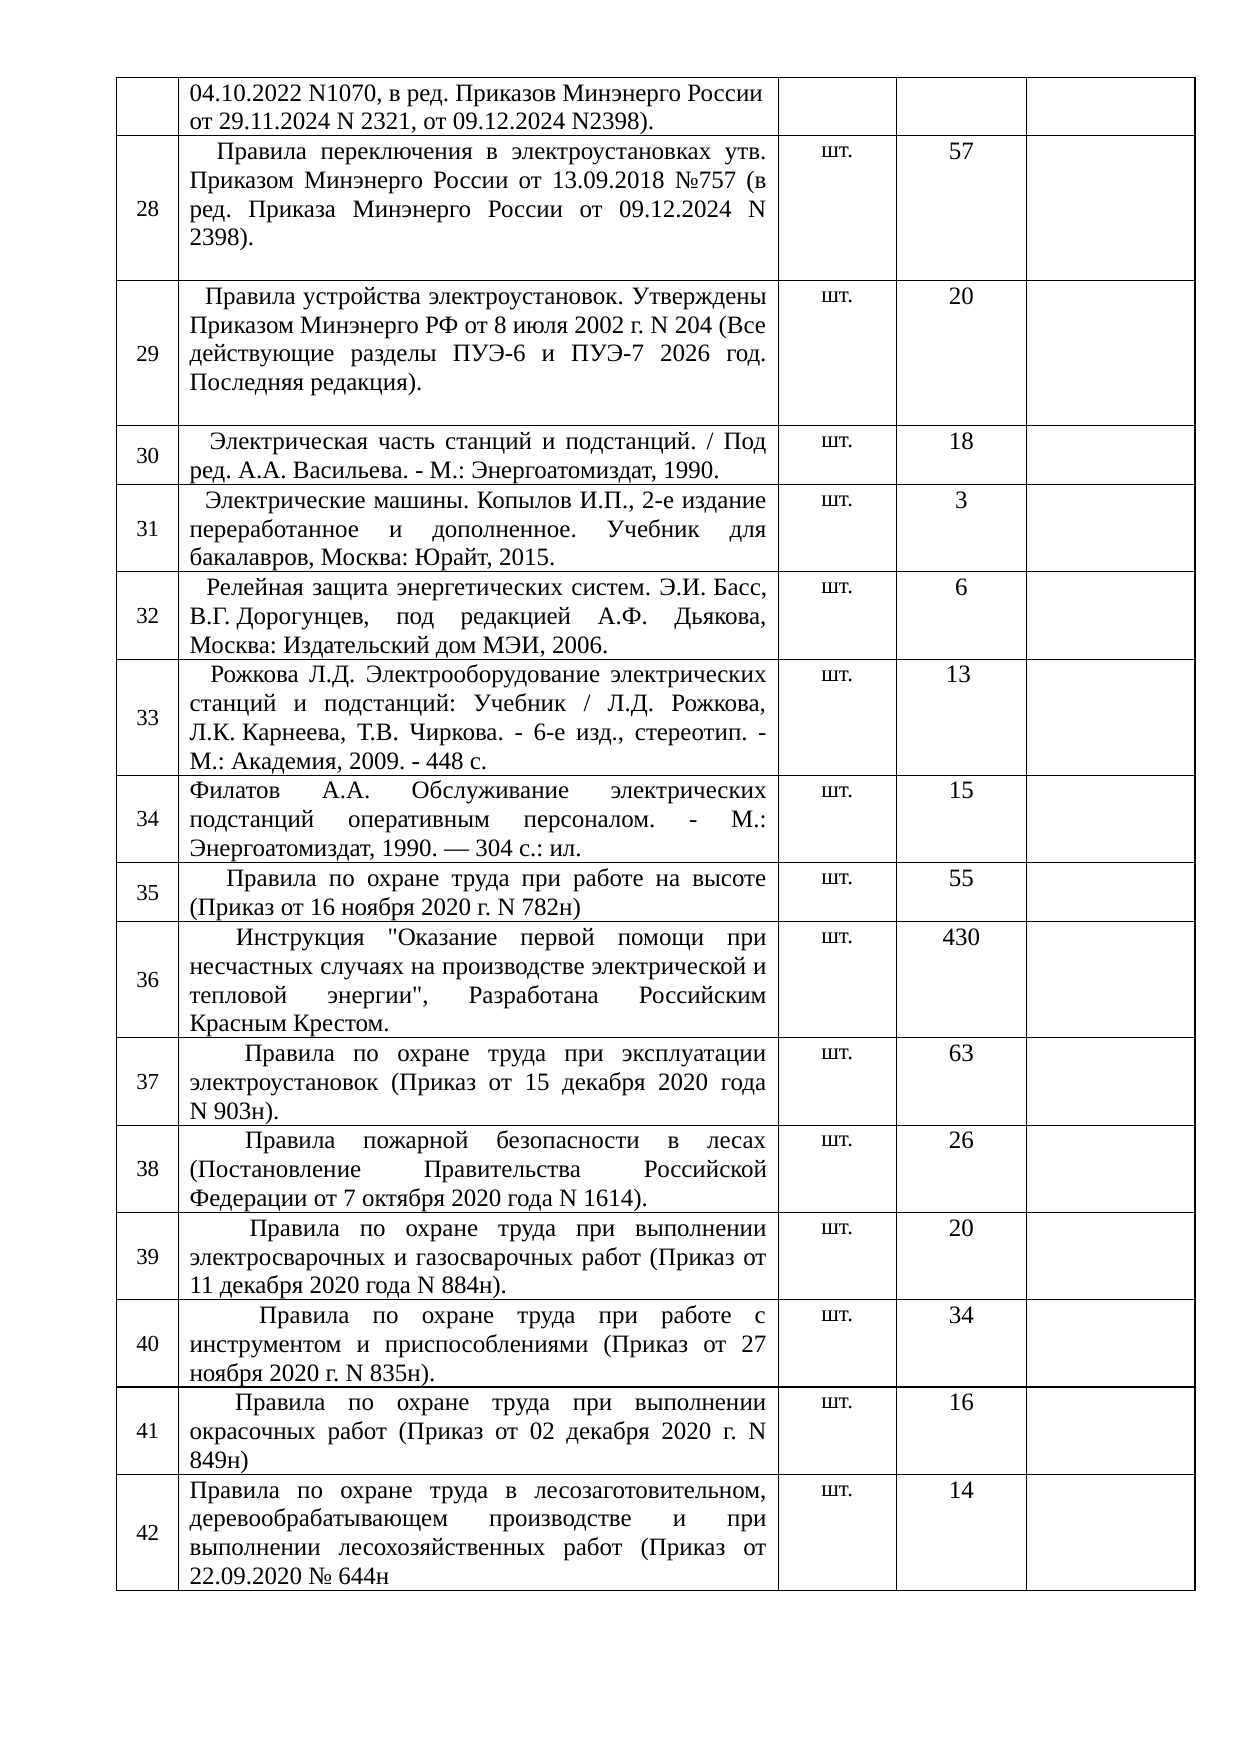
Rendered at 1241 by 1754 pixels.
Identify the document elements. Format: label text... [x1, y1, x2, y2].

table_cell 34 [117, 776, 178, 862]
table_cell шт. [779, 660, 896, 774]
table_cell шт. [779, 1213, 896, 1299]
table_cell 30 [117, 426, 178, 484]
table_cell 16 [897, 1388, 1026, 1474]
table_cell шт. [779, 776, 896, 862]
table_cell Правила по охране труда при эксплуатации электроустановок (Приказ от 15 декабря 2020 года N 903н). [179, 1038, 778, 1124]
table_cell [1027, 572, 1194, 658]
table_cell Инструкция "Оказание первой помощи при несчастных случаях на производстве электрической и тепловой энергии", Разработана Российским Красным Крестом. [179, 922, 778, 1037]
table_cell [1027, 426, 1194, 484]
table_cell 37 [117, 1038, 178, 1124]
table_cell шт. [779, 136, 896, 280]
table_cell Правила устройства электроустановок. Утверждены Приказом Минэнерго РФ от 8 июля 2002 г. N 204 (Все действующие разделы ПУЭ-6 и ПУЭ-7 2026 год. Последняя редакция). [179, 281, 778, 425]
table_cell [1027, 1213, 1194, 1299]
table_cell 26 [897, 1126, 1026, 1212]
table_cell 31 [117, 485, 178, 571]
table_cell Правила по охране труда в лесозаготовительном, деревообрабатывающем производстве и при выполнении лесохозяйственных работ (Приказ от 22.09.2020 № 644н [179, 1475, 778, 1590]
table_cell 35 [117, 863, 178, 921]
table_cell [1027, 660, 1194, 774]
table_cell Правила по охране труда при выполнении окрасочных работ (Приказ от 02 декабря 2020 г. N 849н) [179, 1388, 778, 1474]
table_cell 39 [117, 1213, 178, 1299]
table_cell 57 [897, 136, 1026, 280]
table_cell Филатов А.А. Обслуживание электрических подстанций оперативным персоналом. - М.: Энергоатомиздат, 1990. — 304 с.: ил. [179, 776, 778, 862]
table_cell [1027, 1038, 1194, 1124]
table_cell 33 [117, 660, 178, 774]
table_cell шт. [779, 922, 896, 1037]
table_cell шт. [779, 485, 896, 571]
table_cell 13 [897, 660, 1026, 774]
table_cell 29 [117, 281, 178, 425]
table_cell 430 [897, 922, 1026, 1037]
table_cell 38 [117, 1126, 178, 1212]
table_cell 40 [117, 1300, 178, 1386]
table_cell [779, 78, 896, 135]
table_cell [117, 78, 178, 135]
table_cell 41 [117, 1388, 178, 1474]
table_cell шт. [779, 1475, 896, 1590]
table_cell шт. [779, 1038, 896, 1124]
table_cell шт. [779, 281, 896, 425]
table_cell 34 [897, 1300, 1026, 1386]
table_cell [897, 78, 1026, 135]
table_cell шт. [779, 1300, 896, 1386]
table_cell [1027, 78, 1194, 135]
table_cell 04.10.2022 N1070, в ред. Приказов Минэнерго России от 29.11.2024 N 2321, от 09.12.2024 N2398). [179, 78, 778, 135]
table_cell 55 [897, 863, 1026, 921]
table_cell 63 [897, 1038, 1026, 1124]
table_cell шт. [779, 1388, 896, 1474]
table_cell [1027, 485, 1194, 571]
table_cell [1027, 922, 1194, 1037]
table_cell 20 [897, 281, 1026, 425]
table_cell Правила пожарной безопасности в лесах (Постановление Правительства Российской Федерации от 7 октября 2020 года N 1614). [179, 1126, 778, 1212]
table_cell Электрические машины. Копылов И.П., 2-е издание переработанное и дополненное. Учебник для бакалавров, Москва: Юрайт, 2015. [179, 485, 778, 571]
table_cell шт. [779, 426, 896, 484]
table_cell Рожкова Л.Д. Электрооборудование электрических станций и подстанций: Учебник / Л.Д. Рожкова, Л.К. Карнеева, Т.В. Чиркова. - 6-е изд., стереотип. - М.: Академия, 2009. - 448 с. [179, 660, 778, 774]
table_cell шт. [779, 1126, 896, 1212]
table_cell 6 [897, 572, 1026, 658]
table_cell [1027, 136, 1194, 280]
table_cell Электрическая часть станций и подстанций. / Под ред. А.А. Васильева. - М.: Энергоатомиздат, 1990. [179, 426, 778, 484]
table_cell [1027, 863, 1194, 921]
table_cell Правила по охране труда при работе на высоте (Приказ от 16 ноября 2020 г. N 782н) [179, 863, 778, 921]
table_cell Релейная защита энергетических систем. Э.И. Басс, В.Г. Дорогунцев, под редакцией А.Ф. Дьякова, Москва: Издательский дом МЭИ, 2006. [179, 572, 778, 658]
table_cell [1027, 1388, 1194, 1474]
table_cell 28 [117, 136, 178, 280]
table_cell шт. [779, 863, 896, 921]
table_cell 15 [897, 776, 1026, 862]
table_cell [1027, 281, 1194, 425]
table_cell [1027, 1126, 1194, 1212]
table_cell 14 [897, 1475, 1026, 1590]
table_cell 32 [117, 572, 178, 658]
table_cell [1027, 1300, 1194, 1386]
table_cell Правила переключения в электроустановках утв. Приказом Минэнерго России от 13.09.2018 №757 (в ред. Приказа Минэнерго России от 09.12.2024 N 2398). [179, 136, 778, 280]
table_cell [1027, 1475, 1194, 1590]
table_cell 3 [897, 485, 1026, 571]
table_cell шт. [779, 572, 896, 658]
table_cell 20 [897, 1213, 1026, 1299]
table_cell 18 [897, 426, 1026, 484]
table_cell Правила по охране труда при выполнении электросварочных и газосварочных работ (Приказ от 11 декабря 2020 года N 884н). [179, 1213, 778, 1299]
table_cell Правила по охране труда при работе с инструментом и приспособлениями (Приказ от 27 ноября 2020 г. N 835н). [179, 1300, 778, 1386]
table_cell [1027, 776, 1194, 862]
table_cell 36 [117, 922, 178, 1037]
table_cell 42 [117, 1475, 178, 1590]
